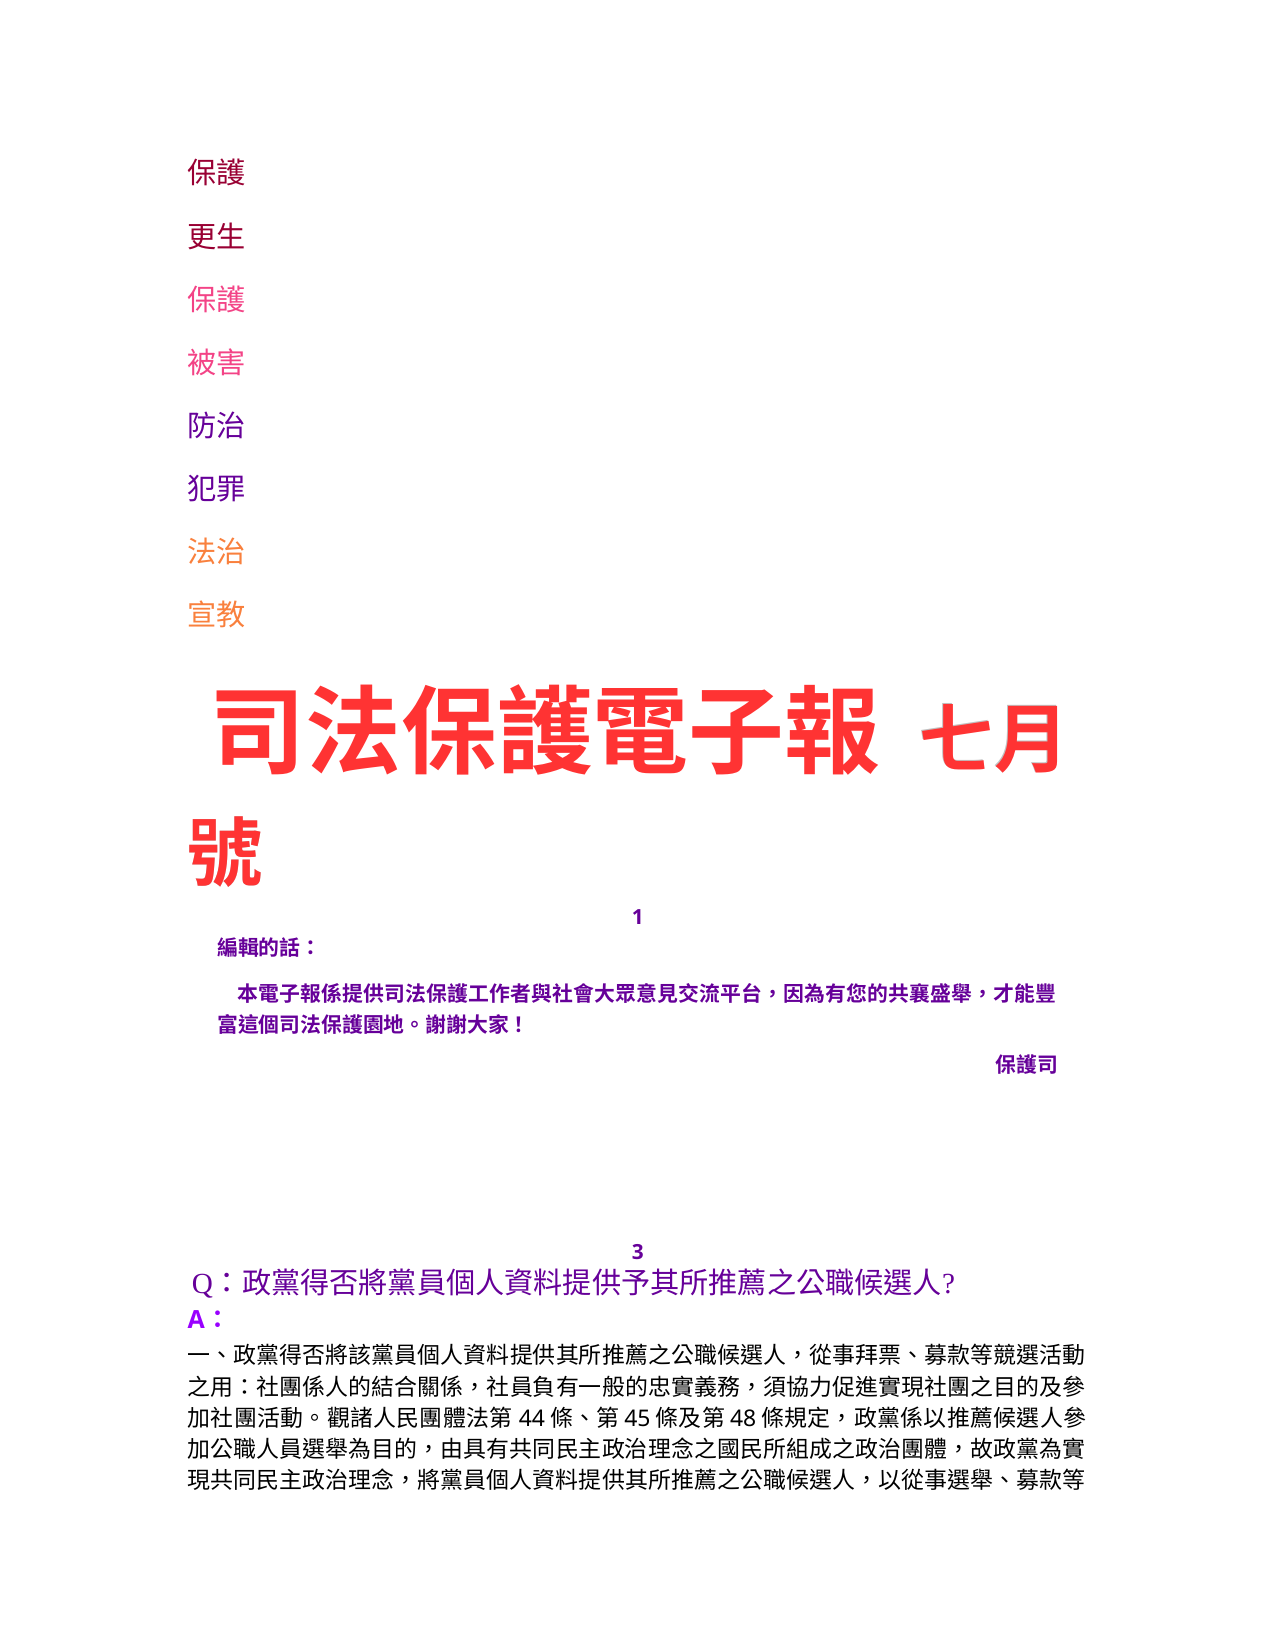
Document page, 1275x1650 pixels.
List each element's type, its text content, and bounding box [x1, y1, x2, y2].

text 司法保護電子報 七月號 [187, 655, 1087, 902]
text 保護 [187, 276, 1087, 318]
text 保護司 [217, 1039, 1058, 1081]
text Q：政黨得否將黨員個人資料提供予其所推薦之公職候選人? [187, 1268, 1087, 1299]
text 防治 [187, 402, 1087, 445]
text 3 [187, 1237, 1087, 1266]
text 本電子報係提供司法保護工作者與社會大眾意見交流平台，因為有您的共襄盛舉，才能豐富這個司法保護園地。謝謝大家！ [217, 977, 1058, 1039]
text A： [187, 1303, 1087, 1335]
text 犯罪 [187, 466, 1087, 508]
text 1 [187, 902, 1087, 931]
text 被害 [187, 339, 1087, 382]
text 更生 [187, 213, 1087, 255]
text 宣教 [187, 592, 1087, 634]
text 一、政黨得否將該黨員個人資料提供其所推薦之公職候選人，從事拜票、募款等競選活動之用：社團係人的結合關係，社員負有一般的忠實義務，須協力促進實現社團之目的及參加社團活動。觀諸人民團體法第44條、第45條及第48條規定，政黨係以推薦候選人參加公職人員選舉為目的，由具有共同民主政治理念之國民所組成之政治團體，故政黨為實現共同民主政治理念，將黨員個人資料提供其所推薦之公職候選人，以從事選舉、募款等 [187, 1339, 1087, 1495]
text 編輯的話： [217, 931, 1058, 962]
text 法治 [187, 529, 1087, 571]
text 保護 [187, 150, 1087, 192]
